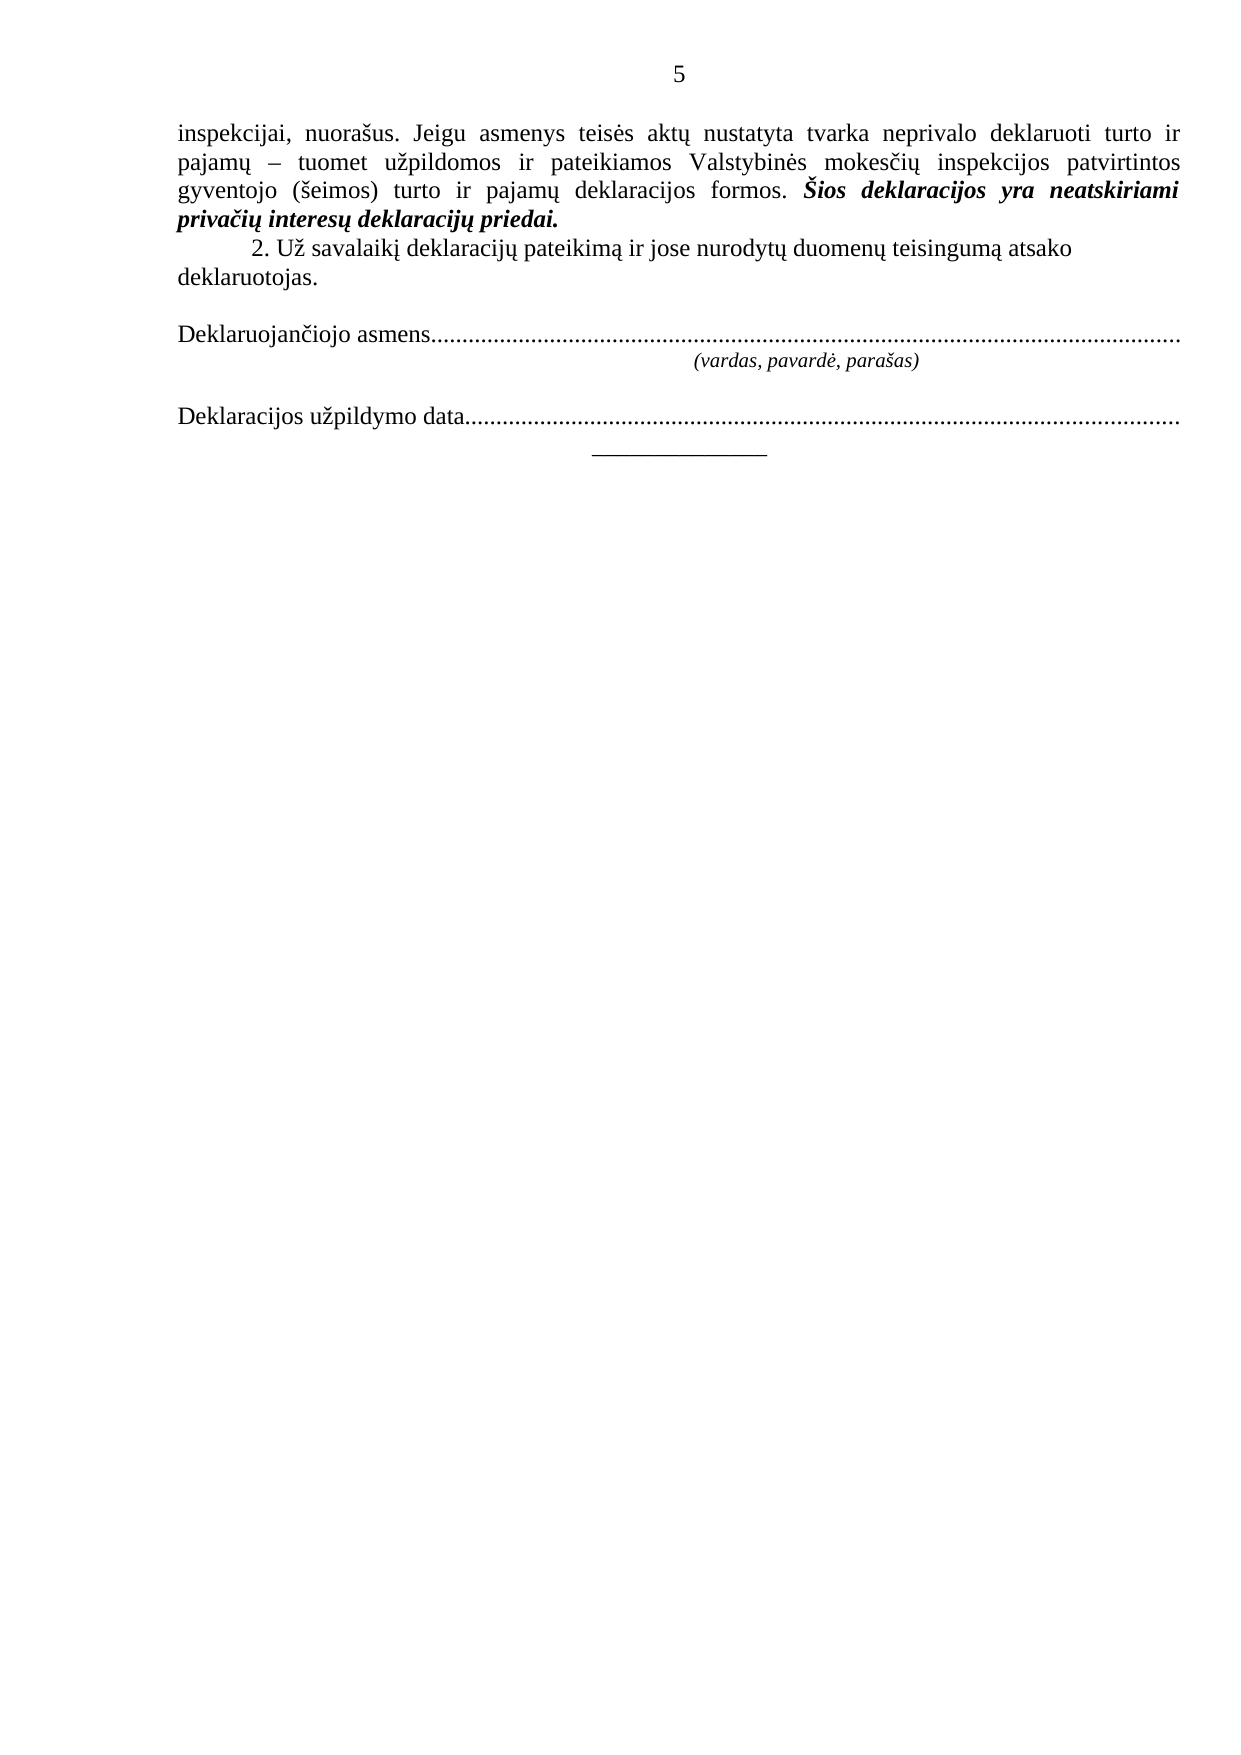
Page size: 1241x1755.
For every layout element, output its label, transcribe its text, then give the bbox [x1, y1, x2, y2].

text Deklaracijos užpildymo data [177, 401, 1181, 430]
text 2. Už savalaikį deklaracijų pateikimą ir jose nurodytų duomenų teisingumą atsako deklaruotojas. [177, 233, 1181, 291]
text inspekcijai, nuorašus. Jeigu asmenys teisės aktų nustatyta tvarka neprivalo deklaruoti turto ir pajamų – tuomet užpildomos ir pateikiamos Valstybinės mokesčių inspekcijos patvirtintos gyventojo (šeimos) turto ir pajamų deklaracijos formos. Šios deklaracijos yra neatskiriami privačių interesų deklaracijų priedai. [177, 118, 1181, 233]
text Deklaruojančiojo asmens [177, 319, 1181, 348]
text ______________ [177, 430, 1181, 458]
text (vardas, pavardė, parašas) [177, 348, 1181, 372]
